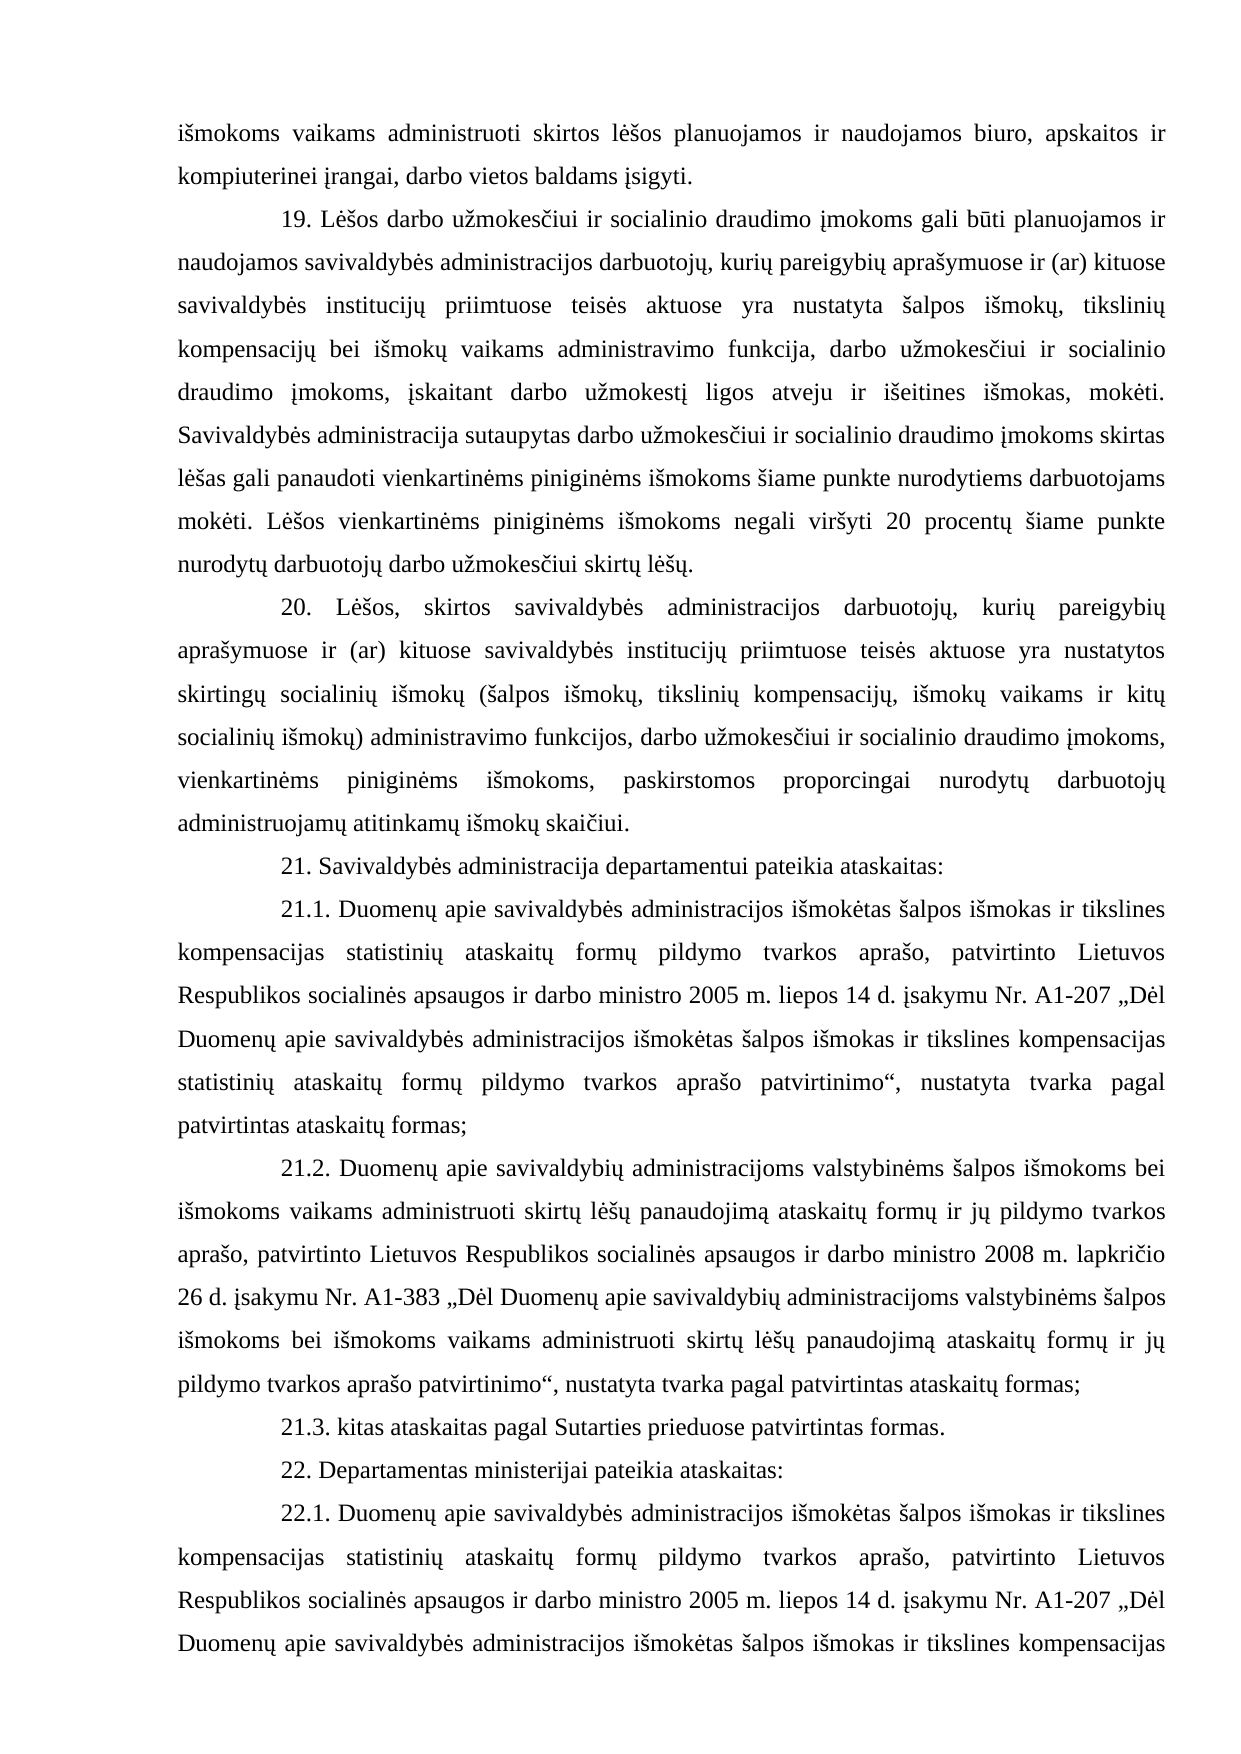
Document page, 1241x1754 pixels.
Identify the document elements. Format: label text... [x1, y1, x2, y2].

text 22. Departamentas ministerijai pateikia ataskaitas: [177, 1455, 1166, 1484]
text 21.1. Duomenų apie savivaldybės administracijos išmokėtas šalpos išmokas ir tikslines kompensacijas statistinių ataskaitų formų pildymo tvarkos aprašo, patvirtinto Lietuvos Respublikos socialinės apsaugos ir darbo ministro 2005 m. liepos 14 d. įsakymu Nr. A1-207 „Dėl Duomenų apie savivaldybės administracijos išmokėtas šalpos išmokas ir tikslines kompensacijas statistinių ataskaitų formų pildymo tvarkos aprašo patvirtinimo“, nustatyta tvarka pagal patvirtintas ataskaitų formas; [177, 894, 1166, 1139]
text išmokoms vaikams administruoti skirtos lėšos planuojamos ir naudojamos biuro, apskaitos ir kompiuterinei įrangai, darbo vietos baldams įsigyti. [177, 118, 1166, 190]
text 22.1. Duomenų apie savivaldybės administracijos išmokėtas šalpos išmokas ir tikslines kompensacijas statistinių ataskaitų formų pildymo tvarkos aprašo, patvirtinto Lietuvos Respublikos socialinės apsaugos ir darbo ministro 2005 m. liepos 14 d. įsakymu Nr. A1-207 „Dėl Duomenų apie savivaldybės administracijos išmokėtas šalpos išmokas ir tikslines kompensacijas [177, 1498, 1166, 1657]
text 21.2. Duomenų apie savivaldybių administracijoms valstybinėms šalpos išmokoms bei išmokoms vaikams administruoti skirtų lėšų panaudojimą ataskaitų formų ir jų pildymo tvarkos aprašo, patvirtinto Lietuvos Respublikos socialinės apsaugos ir darbo ministro 2008 m. lapkričio 26 d. įsakymu Nr. A1-383 „Dėl Duomenų apie savivaldybių administracijoms valstybinėms šalpos išmokoms bei išmokoms vaikams administruoti skirtų lėšų panaudojimą ataskaitų formų ir jų pildymo tvarkos aprašo patvirtinimo“, nustatyta tvarka pagal patvirtintas ataskaitų formas; [177, 1153, 1166, 1397]
text 19. Lėšos darbo užmokesčiui ir socialinio draudimo įmokoms gali būti planuojamos ir naudojamos savivaldybės administracijos darbuotojų, kurių pareigybių aprašymuose ir (ar) kituose savivaldybės institucijų priimtuose teisės aktuose yra nustatyta šalpos išmokų, tikslinių kompensacijų bei išmokų vaikams administravimo funkcija, darbo užmokesčiui ir socialinio draudimo įmokoms, įskaitant darbo užmokestį ligos atveju ir išeitines išmokas, mokėti. Savivaldybės administracija sutaupytas darbo užmokesčiui ir socialinio draudimo įmokoms skirtas lėšas gali panaudoti vienkartinėms piniginėms išmokoms šiame punkte nurodytiems darbuotojams mokėti. Lėšos vienkartinėms piniginėms išmokoms negali viršyti 20 procentų šiame punkte nurodytų darbuotojų darbo užmokesčiui skirtų lėšų. [177, 204, 1166, 578]
text 20. Lėšos, skirtos savivaldybės administracijos darbuotojų, kurių pareigybių aprašymuose ir (ar) kituose savivaldybės institucijų priimtuose teisės aktuose yra nustatytos skirtingų socialinių išmokų (šalpos išmokų, tikslinių kompensacijų, išmokų vaikams ir kitų socialinių išmokų) administravimo funkcijos, darbo užmokesčiui ir socialinio draudimo įmokoms, vienkartinėms piniginėms išmokoms, paskirstomos proporcingai nurodytų darbuotojų administruojamų atitinkamų išmokų skaičiui. [177, 592, 1166, 837]
text 21. Savivaldybės administracija departamentui pateikia ataskaitas: [177, 851, 1166, 880]
text 21.3. kitas ataskaitas pagal Sutarties prieduose patvirtintas formas. [177, 1412, 1166, 1441]
